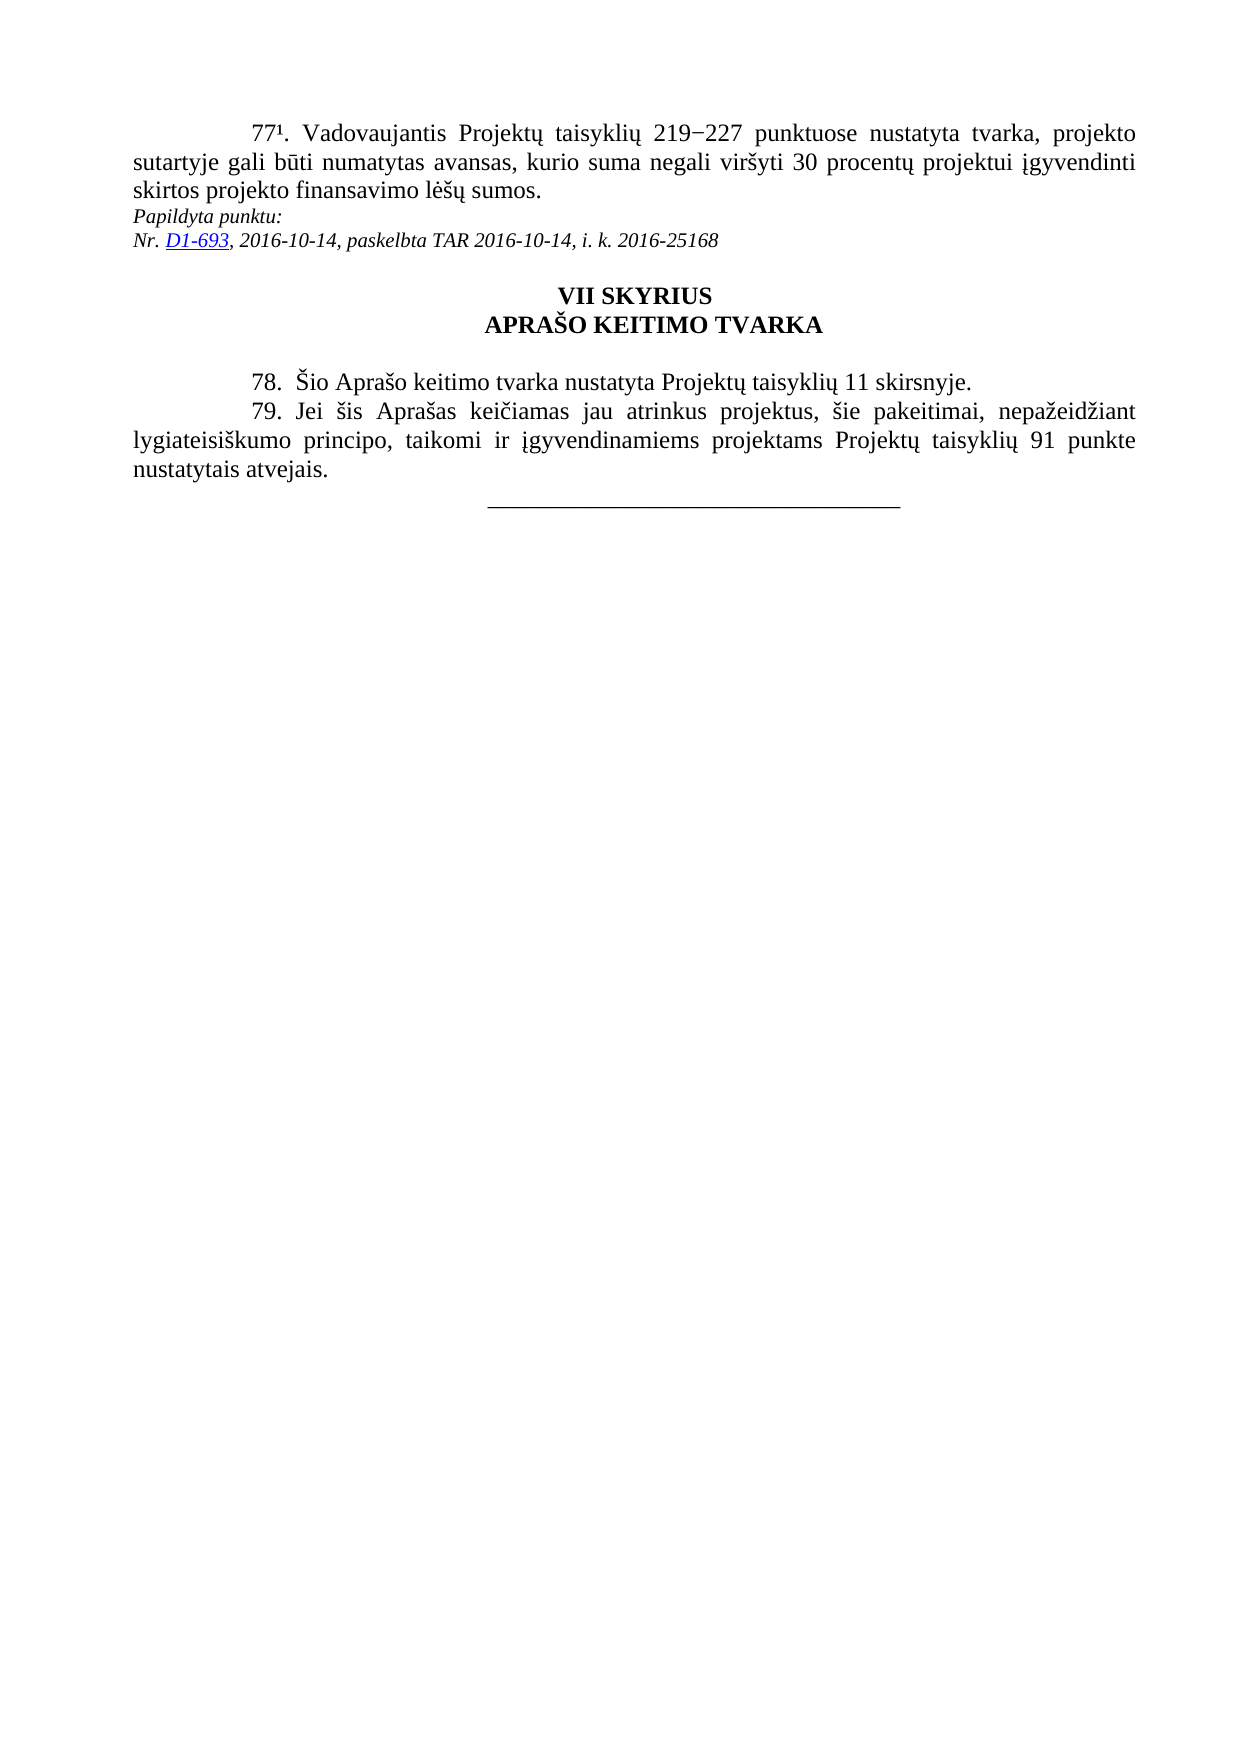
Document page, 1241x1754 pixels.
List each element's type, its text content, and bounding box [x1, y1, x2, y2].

text _________________________________ [133, 482, 1137, 511]
text APRAŠO KEITIMO TVARKA [170, 310, 1137, 339]
text 79. Jei šis Aprašas keičiamas jau atrinkus projektus, šie pakeitimai, nepažeidžiant lygiateisiškumo principo, taikomi ir įgyvendinamiems projektams Projektų taisyklių 91 punkte nustatytais atvejais. [133, 396, 1137, 482]
text 77¹. Vadovaujantis Projektų taisyklių 219−227 punktuose nustatyta tvarka, projekto sutartyje gali būti numatytas avansas, kurio suma negali viršyti 30 procentų projektui įgyvendinti skirtos projekto finansavimo lėšų sumos. [133, 118, 1137, 204]
text VII SKYRIUS [133, 281, 1137, 310]
text Nr. D1-693, 2016-10-14, paskelbta TAR 2016-10-14, i. k. 2016-25168 [133, 228, 1137, 252]
text 78. Šio Aprašo keitimo tvarka nustatyta Projektų taisyklių 11 skirsnyje. [251, 367, 1137, 396]
text Papildyta punktu: [133, 204, 1137, 228]
